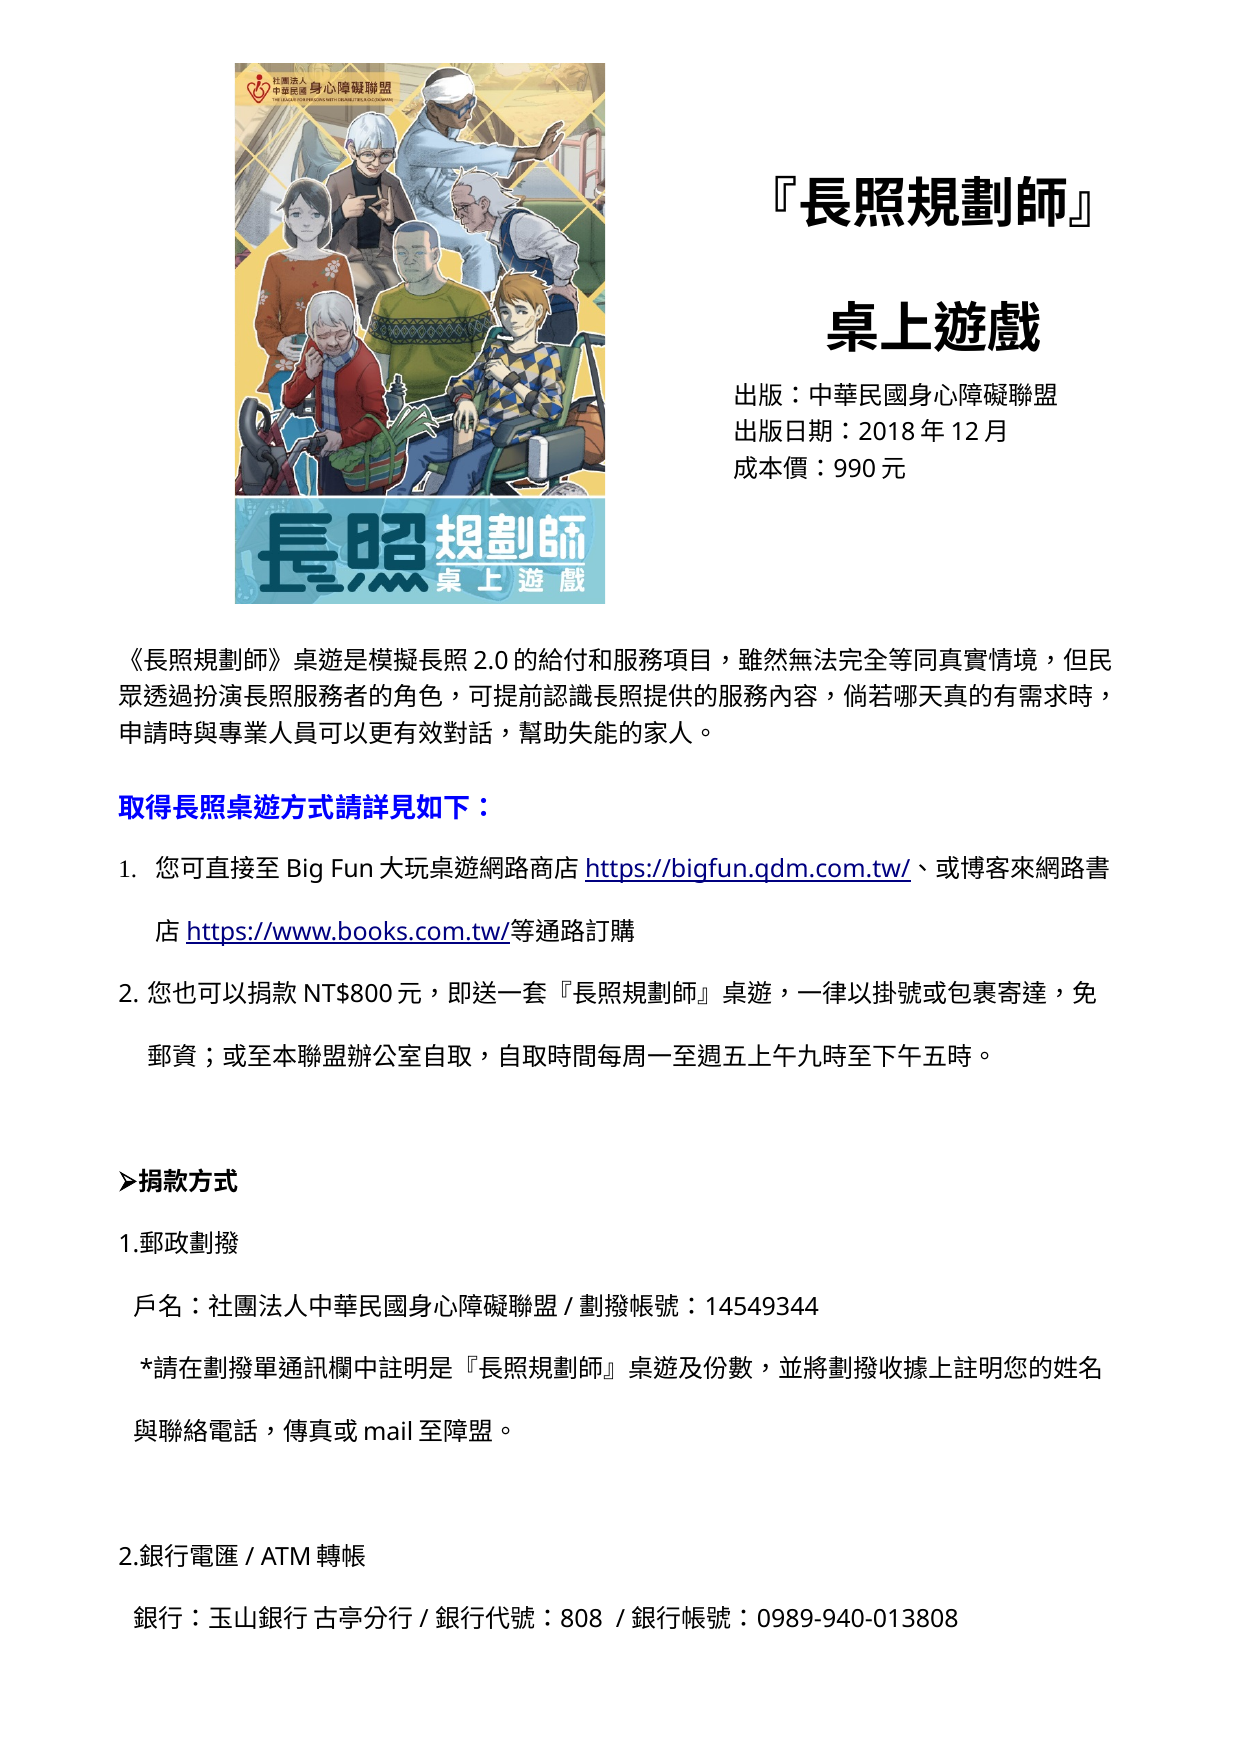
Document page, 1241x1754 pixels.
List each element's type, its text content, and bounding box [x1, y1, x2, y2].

text 取得長照桌遊方式請詳見如下： [118, 786, 1122, 825]
table_header [606, 63, 722, 604]
text *請在劃撥單通訊欄中註明是『長照規劃師』桌遊及份數，並將劃撥收據上註明您的姓名與聯絡電話，傳真或mail至障盟。 [133, 1325, 1122, 1450]
list 您也可以捐款NT$800元，即送一套『長照規劃師』桌遊，一律以掛號或包裹寄達，免郵資；或至本聯盟辦公室自取，自取時間每周一至週五上午九時至下午五時。 [118, 950, 1122, 1075]
table_header 『長照規劃師』桌上遊戲 出版：中華民國身心障礙聯盟 出版日期：2018年12月 成本價：990元 [722, 63, 1144, 604]
table_header [118, 63, 234, 604]
text 《長照規劃師》桌遊是模擬長照2.0的給付和服務項目，雖然無法完全等同真實情境，但民眾透過扮演長照服務者的角色，可提前認識長照提供的服務內容，倘若哪天真的有需求時，申請時與專業人員可以更有效對話，幫助失能的家人。 [118, 641, 1122, 749]
text 戶名：社團法人中華民國身心障礙聯盟 / 劃撥帳號：14549344 [133, 1263, 1122, 1325]
text 2.銀行電匯 / ATM轉帳 [118, 1513, 1122, 1575]
list 您可直接至Big Fun大玩桌遊網路商店 https://bigfun.qdm.com.tw/、或博客來網路書店 https://www.books.com.tw/等通路訂購 [118, 825, 1122, 950]
text 銀行：玉山銀行 古亭分行 / 銀行代號：808 / 銀行帳號：0989-940-013808 [133, 1575, 1122, 1638]
text 捐款方式 [118, 1138, 1122, 1200]
text 1.郵政劃撥 [118, 1200, 1122, 1263]
